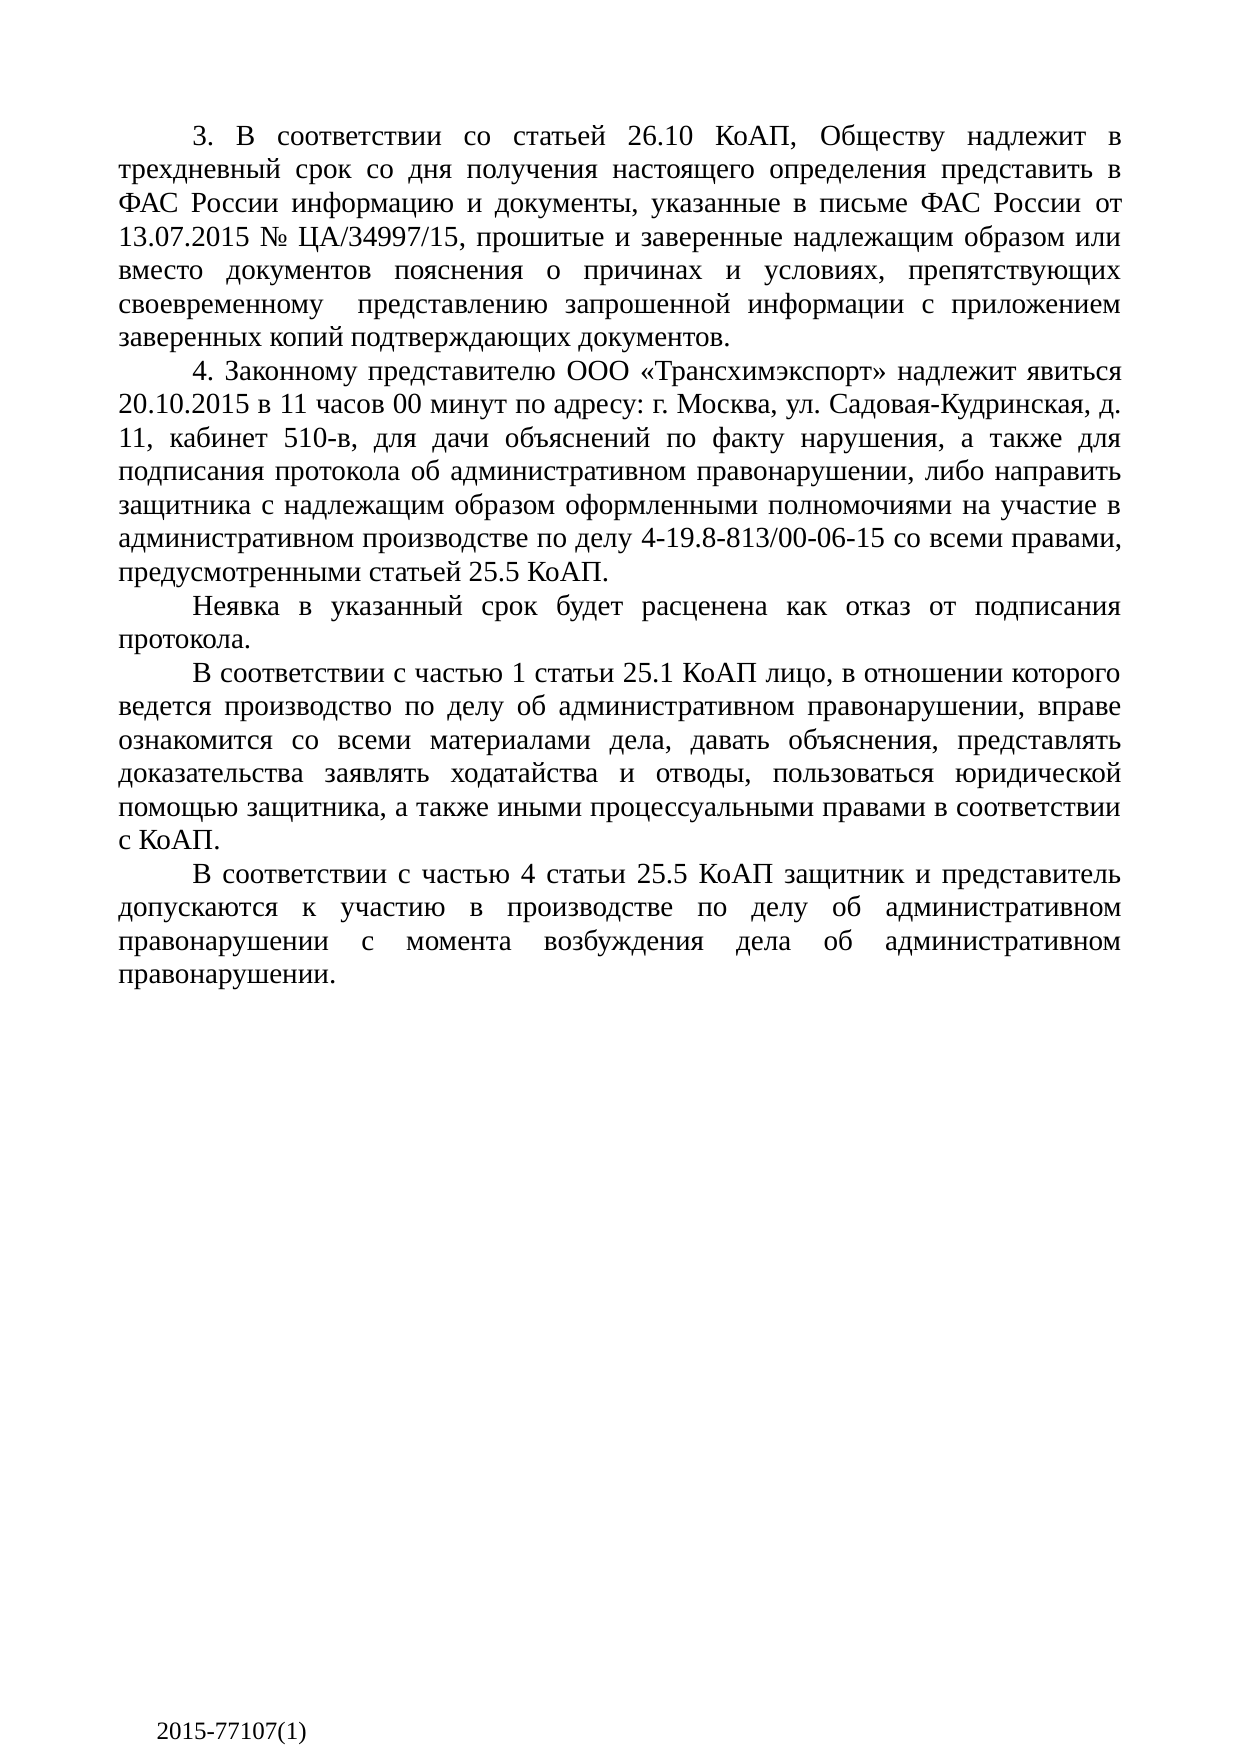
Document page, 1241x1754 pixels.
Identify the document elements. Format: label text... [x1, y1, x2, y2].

text В соответствии с частью 1 статьи 25.1 КоАП лицо, в отношении которого ведется производство по делу об административном правонарушении, вправе ознакомится со всеми материалами дела, давать объяснения, представлять доказательства заявлять ходатайства и отводы, пользоваться юридической помощью защитника, а также иными процессуальными правами в соответствии с КоАП. [118, 655, 1122, 856]
text В соответствии с частью 4 статьи 25.5 КоАП защитник и представитель допускаются к участию в производстве по делу об административном правонарушении с момента возбуждения дела об административном правонарушении. [118, 856, 1122, 990]
text Неявка в указанный срок будет расценена как отказ от подписания протокола. [118, 588, 1122, 655]
text 4. Законному представителю ООО «Трансхимэкспорт» надлежит явиться 20.10.2015 в 11 часов 00 минут по адресу: г. Москва, ул. Садовая-Кудринская, д. 11, кабинет 510-в, для дачи объяснений по факту нарушения, а также для подписания протокола об административном правонарушении, либо направить защитника с надлежащим образом оформленными полномочиями на участие в административном производстве по делу 4-19.8-813/00-06-15 со всеми правами, предусмотренными статьей 25.5 КоАП. [118, 353, 1122, 588]
text 3. В соответствии со статьей 26.10 КоАП, Обществу надлежит в трехдневный срок со дня получения настоящего определения представить в ФАС России информацию и документы, указанные в письме ФАС России от 13.07.2015 № ЦА/34997/15, прошитые и заверенные надлежащим образом или вместо документов пояснения о причинах и условиях, препятствующих своевременному представлению запрошенной информации с приложением заверенных копий подтверждающих документов. [118, 118, 1122, 353]
